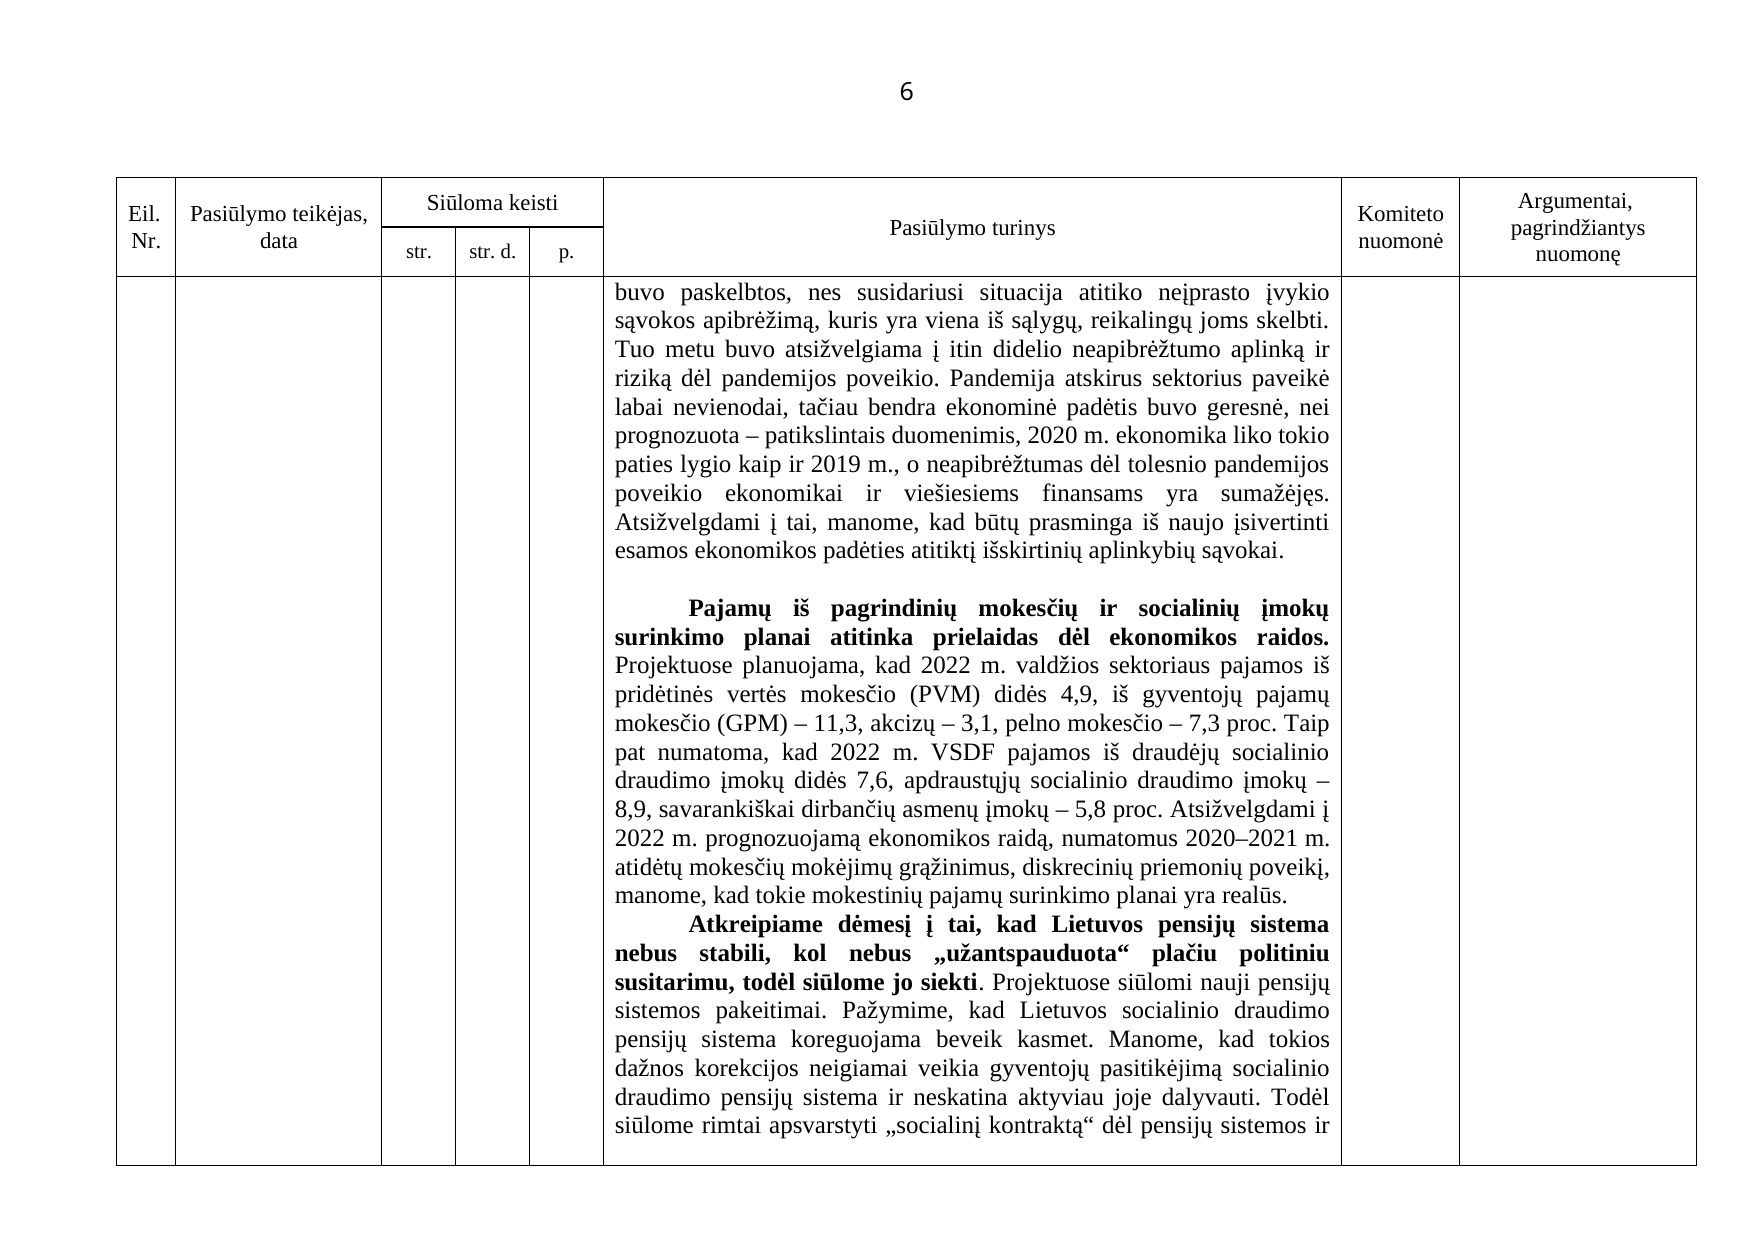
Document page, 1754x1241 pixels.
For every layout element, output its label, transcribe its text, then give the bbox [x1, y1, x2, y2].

table_cell buvo paskelbtos, nes susidariusi situacija atitiko neįprasto įvykio sąvokos apibrėžimą, kuris yra viena iš sąlygų, reikalingų joms skelbti. Tuo metu buvo atsižvelgiama į itin didelio neapibrėžtumo aplinką ir riziką dėl pandemijos poveikio. Pandemija atskirus sektorius paveikė labai nevienodai, tačiau bendra ekonominė padėtis buvo geresnė, nei prognozuota – patikslintais duomenimis, 2020 m. ekonomika liko tokio paties lygio kaip ir 2019 m., o neapibrėžtumas dėl tolesnio pandemijos poveikio ekonomikai ir viešiesiems finansams yra sumažėjęs. Atsižvelgdami į tai, manome, kad būtų prasminga iš naujo įsivertinti esamos ekonomikos padėties atitiktį išskirtinių aplinkybių sąvokai. Pajamų iš pagrindinių mokesčių ir socialinių įmokų surinkimo planai atitinka prielaidas dėl ekonomikos raidos. Projektuose planuojama, kad 2022 m. valdžios sektoriaus pajamos iš pridėtinės vertės mokesčio (PVM) didės 4,9, iš gyventojų pajamų mokesčio (GPM) – 11,3, akcizų – 3,1, pelno mokesčio – 7,3 proc. Taip pat numatoma, kad 2022 m. VSDF pajamos iš draudėjų socialinio draudimo įmokų didės 7,6, apdraustųjų socialinio draudimo įmokų – 8,9, savarankiškai dirbančių asmenų įmokų – 5,8 proc. Atsižvelgdami į 2022 m. prognozuojamą ekonomikos raidą, numatomus 2020–2021 m. atidėtų mokesčių mokėjimų grąžinimus, diskrecinių priemonių poveikį, manome, kad tokie mokestinių pajamų surinkimo planai yra realūs. Atkreipiame dėmesį į tai, kad Lietuvos pensijų sistema nebus stabili, kol nebus „užantspauduota“ plačiu politiniu susitarimu, todėl siūlome jo siekti. Projektuose siūlomi nauji pensijų sistemos pakeitimai. Pažymime, kad Lietuvos socialinio draudimo pensijų sistema koreguojama beveik kasmet. Manome, kad tokios dažnos korekcijos neigiamai veikia gyventojų pasitikėjimą socialinio draudimo pensijų sistema ir neskatina aktyviau joje dalyvauti. Todėl siūlome rimtai apsvarstyti „socialinį kontraktą“ dėl pensijų sistemos ir [604, 277, 1341, 1165]
table_cell [117, 277, 175, 1165]
table_cell [1460, 277, 1696, 1165]
table_header Eil. Nr. [117, 178, 175, 276]
table_cell [456, 277, 529, 1165]
table_header Pasiūlymo teikėjas, data [176, 178, 381, 276]
table_header Argumentai, pagrindžiantys nuomonę [1460, 178, 1696, 276]
table_cell str. d. [456, 228, 529, 276]
table_header Komiteto nuomonė [1342, 178, 1459, 276]
table_cell p. [530, 228, 603, 276]
table_header Siūloma keisti [382, 178, 603, 226]
table_cell [176, 277, 381, 1165]
table_header Pasiūlymo turinys [604, 178, 1341, 276]
table_cell [382, 277, 455, 1165]
table_cell str. [382, 228, 455, 276]
table_cell [1342, 277, 1459, 1165]
table_cell [530, 277, 603, 1165]
